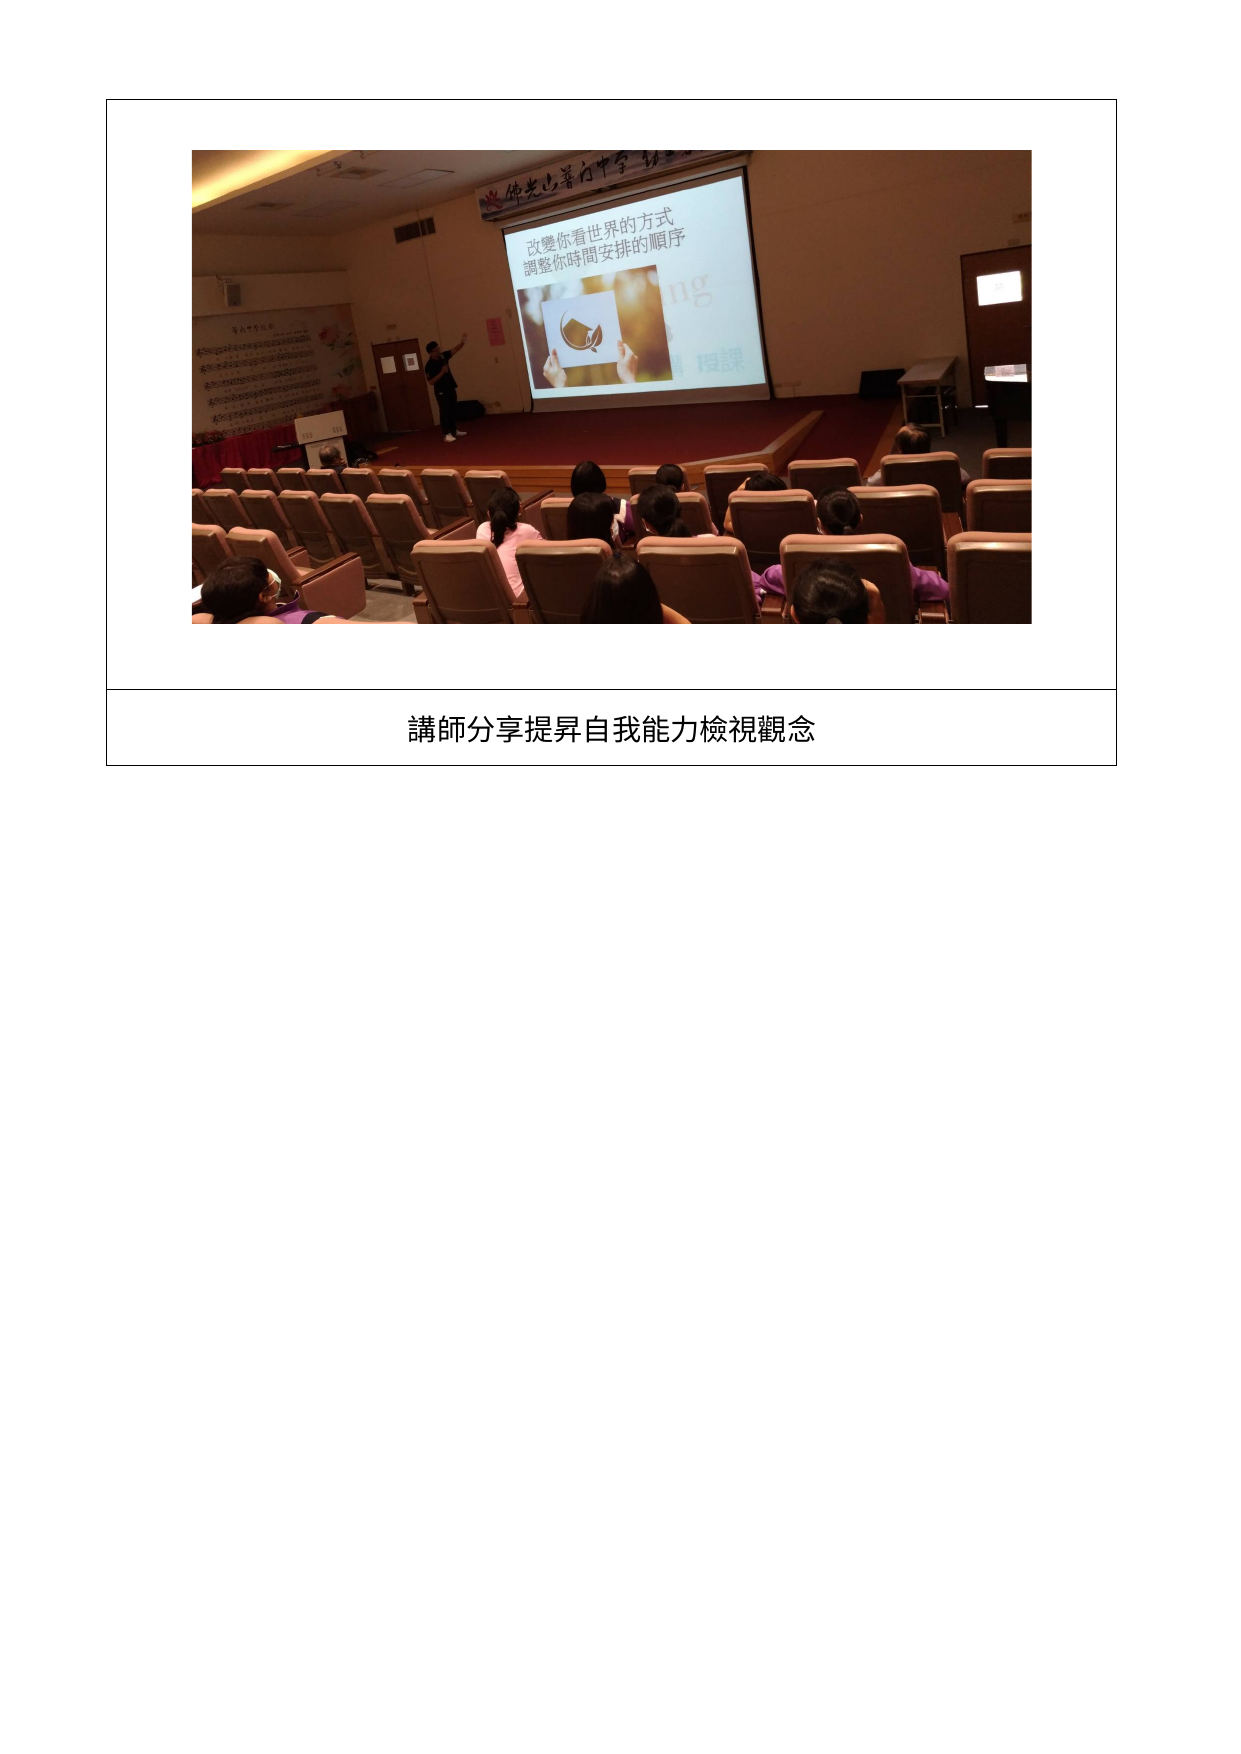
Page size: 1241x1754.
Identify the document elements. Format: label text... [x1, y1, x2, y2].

table_cell [107, 100, 1116, 689]
picture [191, 150, 1032, 624]
table_cell 講師分享提昇自我能力檢視觀念 [107, 690, 1116, 765]
